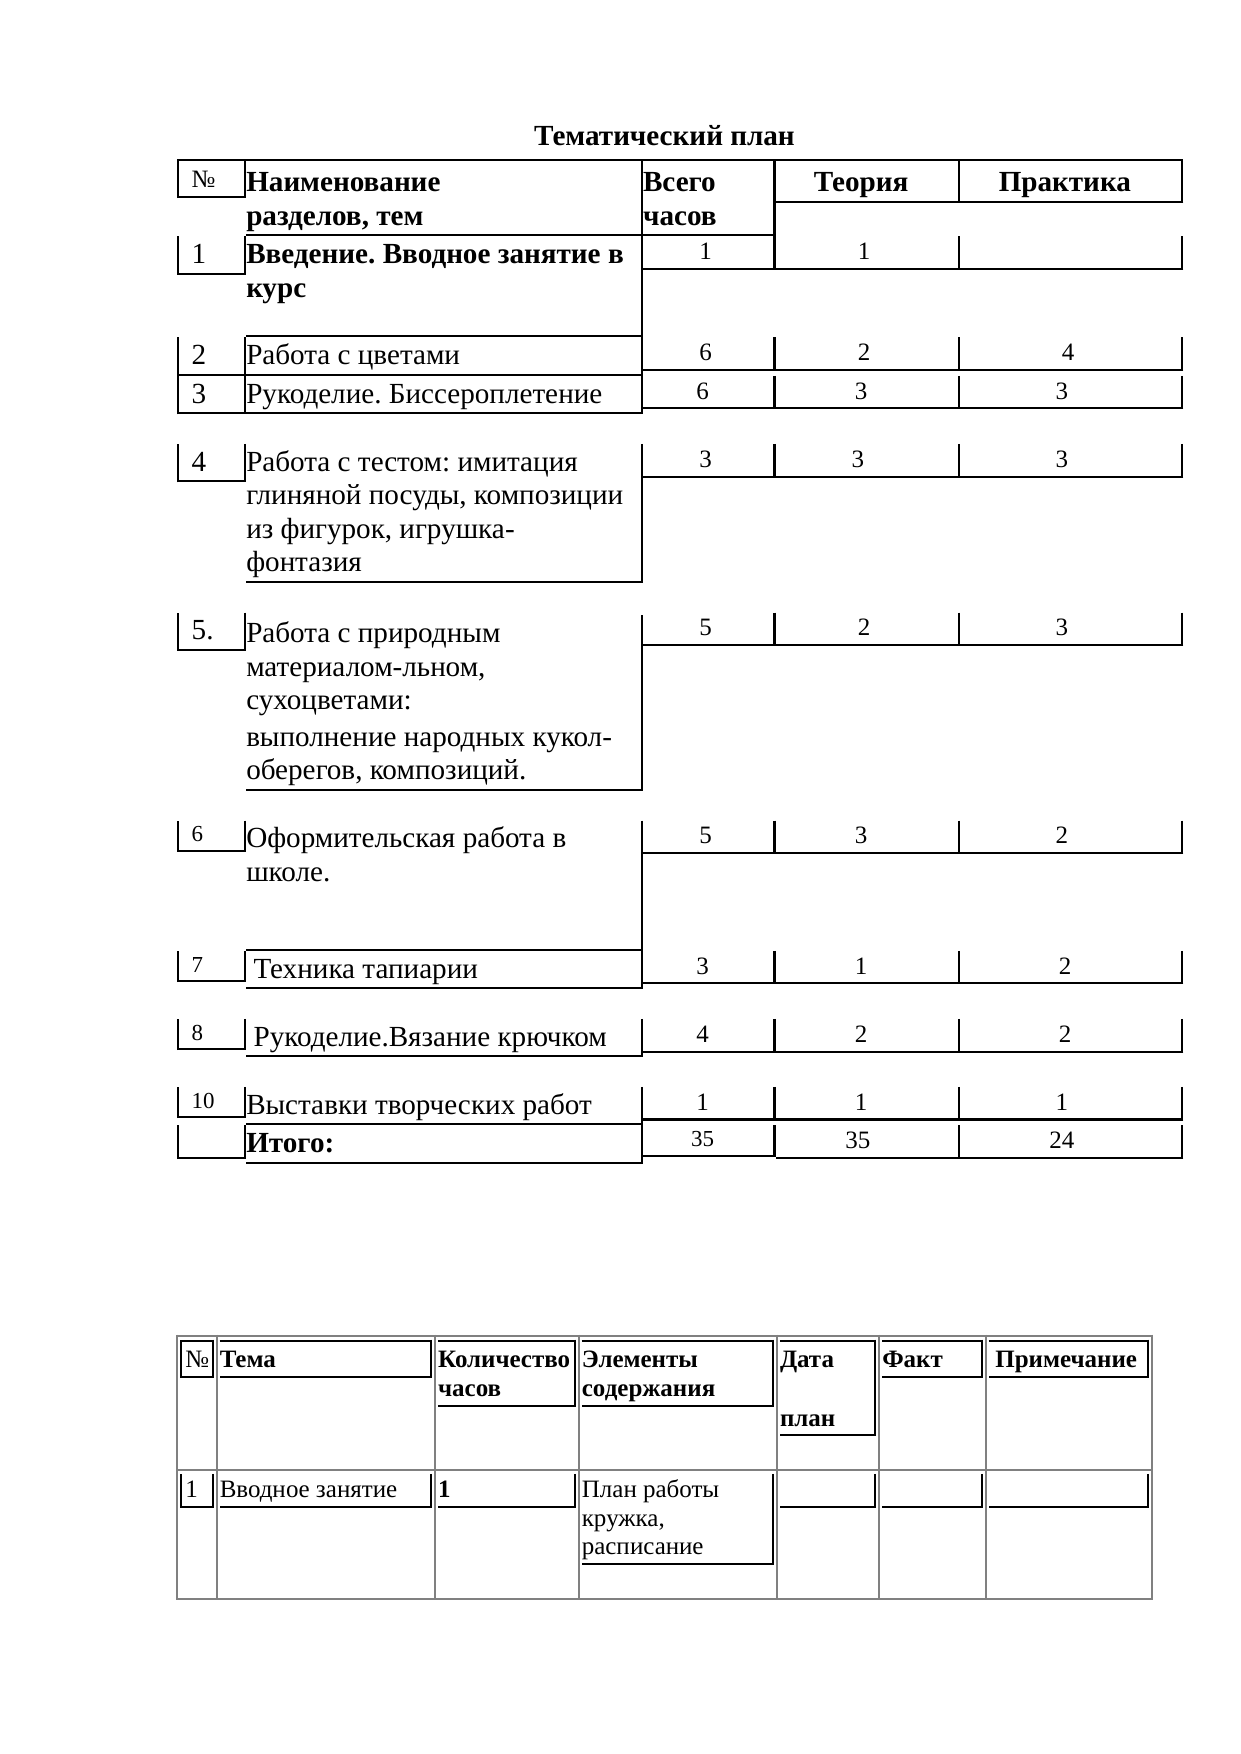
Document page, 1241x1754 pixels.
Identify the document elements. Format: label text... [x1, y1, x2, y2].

table_cell [246, 989, 643, 1019]
table_cell Итого: [246, 1125, 641, 1162]
table_header № [178, 1337, 216, 1469]
table_cell [643, 646, 776, 821]
table_cell [177, 414, 246, 444]
table_cell [960, 984, 1183, 1019]
table_cell [960, 1159, 1183, 1189]
table_cell [776, 854, 960, 951]
text Тематический план [177, 118, 1152, 152]
table_cell 35 [776, 1125, 958, 1157]
table_cell Введение. Вводное занятие в курс [246, 236, 641, 335]
table_cell 35 [643, 1125, 773, 1155]
table_cell [776, 1053, 960, 1087]
table_cell [246, 1057, 643, 1087]
table_cell [177, 1118, 246, 1125]
table_cell 5 [643, 613, 773, 644]
table_cell [177, 1050, 246, 1087]
table_cell [776, 646, 960, 821]
table_cell [776, 984, 960, 1019]
table_cell 1 [436, 1471, 578, 1597]
table_cell 8 [179, 1019, 244, 1048]
table_cell [776, 1121, 960, 1125]
table_cell 3 [776, 821, 958, 852]
table_cell [177, 651, 246, 821]
table_cell [643, 478, 776, 612]
table_cell [643, 409, 776, 444]
table_cell 6 [643, 376, 773, 407]
table_cell 1 [960, 1087, 1181, 1118]
table_cell [177, 982, 246, 1019]
table_cell Выставки творческих работ [246, 1087, 641, 1123]
table_cell 6 [179, 821, 244, 850]
table_cell 2 [960, 1019, 1181, 1051]
table_cell 2 [776, 1019, 958, 1051]
table_cell 3 [776, 376, 958, 407]
table_header [177, 198, 246, 236]
table_header Теория [776, 161, 958, 201]
table_cell 5. [179, 613, 244, 649]
table_cell [177, 482, 246, 612]
table_cell [246, 583, 643, 612]
table_cell Рукоделие. Биссероплетение [246, 376, 641, 412]
table_header № [179, 161, 244, 196]
table_cell [960, 236, 1181, 268]
table_header Элементы содержания [580, 1337, 776, 1469]
table_cell 2 [960, 821, 1181, 852]
table_header Факт [880, 1337, 985, 1469]
table_cell [246, 1164, 643, 1189]
table_cell [960, 371, 1183, 376]
table_cell [960, 270, 1183, 337]
table_cell [776, 1159, 960, 1189]
table_header Всего часов [643, 161, 773, 234]
table_cell [960, 854, 1183, 951]
table_cell 1 [643, 236, 773, 268]
table_cell Работа с цветами [246, 337, 641, 374]
table_cell [643, 1053, 776, 1087]
table_cell [987, 1471, 1151, 1597]
table_cell [776, 270, 960, 337]
table_cell [776, 409, 960, 444]
table_cell [643, 371, 776, 376]
table_cell [643, 270, 776, 337]
table_cell 1 [776, 951, 958, 982]
table_cell [960, 409, 1183, 444]
table_header Практика [960, 161, 1181, 201]
table_cell 6 [643, 337, 773, 369]
table_header [960, 203, 1183, 236]
table_cell [643, 854, 776, 951]
table_cell 1 [178, 1471, 216, 1597]
table_cell [776, 371, 960, 376]
table_cell [246, 791, 643, 821]
table_cell [778, 1471, 878, 1597]
table_cell Оформительская работа в школе. [246, 821, 641, 949]
table_cell 2 [179, 337, 244, 374]
table_cell [960, 478, 1183, 612]
table_cell [960, 1121, 1183, 1125]
table_cell 7 [179, 951, 244, 980]
table_cell 24 [960, 1125, 1181, 1157]
table_header Количество часов [436, 1337, 578, 1469]
table_cell [960, 1053, 1183, 1087]
table_cell [177, 275, 246, 337]
table_cell [177, 1159, 246, 1189]
table_cell 4 [179, 444, 244, 480]
table_cell 2 [776, 613, 958, 644]
table_cell Техника тапиарии [246, 951, 641, 987]
table_cell План работы кружка, расписание [580, 1471, 776, 1597]
table_cell [643, 1121, 776, 1125]
table_cell Работа с природным материалом-льном, сухоцветами: выполнение народных кукол- оберегов, композиций. [246, 613, 643, 789]
table_cell 2 [776, 337, 958, 369]
table_cell 1 [776, 1087, 958, 1118]
table_cell [643, 984, 776, 1019]
table_cell 5 [643, 821, 773, 852]
table_cell Вводное занятие [218, 1471, 434, 1597]
table_cell 3 [643, 951, 773, 982]
table_cell 4 [643, 1019, 773, 1051]
table_cell Рукоделие.Вязание крючком [246, 1019, 641, 1055]
table_cell [177, 852, 246, 951]
table_cell 1 [776, 236, 958, 268]
table_header Примечание [987, 1337, 1151, 1469]
table_cell [246, 414, 643, 444]
table_cell 2 [960, 951, 1181, 982]
table_cell 4 [960, 337, 1181, 369]
table_cell 10 [179, 1087, 244, 1116]
table_cell [880, 1471, 985, 1597]
table_cell 3 [960, 376, 1181, 407]
table_header Наименование разделов, тем [246, 161, 641, 234]
table_cell 3 [776, 444, 958, 476]
table_cell [776, 478, 960, 612]
table_cell Работа с тестом: имитация глиняной посуды, композиции из фигурок, игрушка-фонтазия [246, 444, 641, 581]
table_cell 1 [179, 236, 244, 273]
table_cell 3 [960, 444, 1181, 476]
table_header Дата план [778, 1337, 878, 1469]
table_header Тема [218, 1337, 434, 1469]
table_cell 3 [643, 444, 773, 476]
table_header [776, 203, 960, 236]
table_cell [179, 1125, 244, 1157]
table_cell 3 [179, 376, 244, 412]
table_cell 3 [960, 613, 1181, 644]
table_cell [960, 646, 1183, 821]
table_cell 1 [643, 1087, 773, 1118]
table_cell [643, 1157, 776, 1189]
